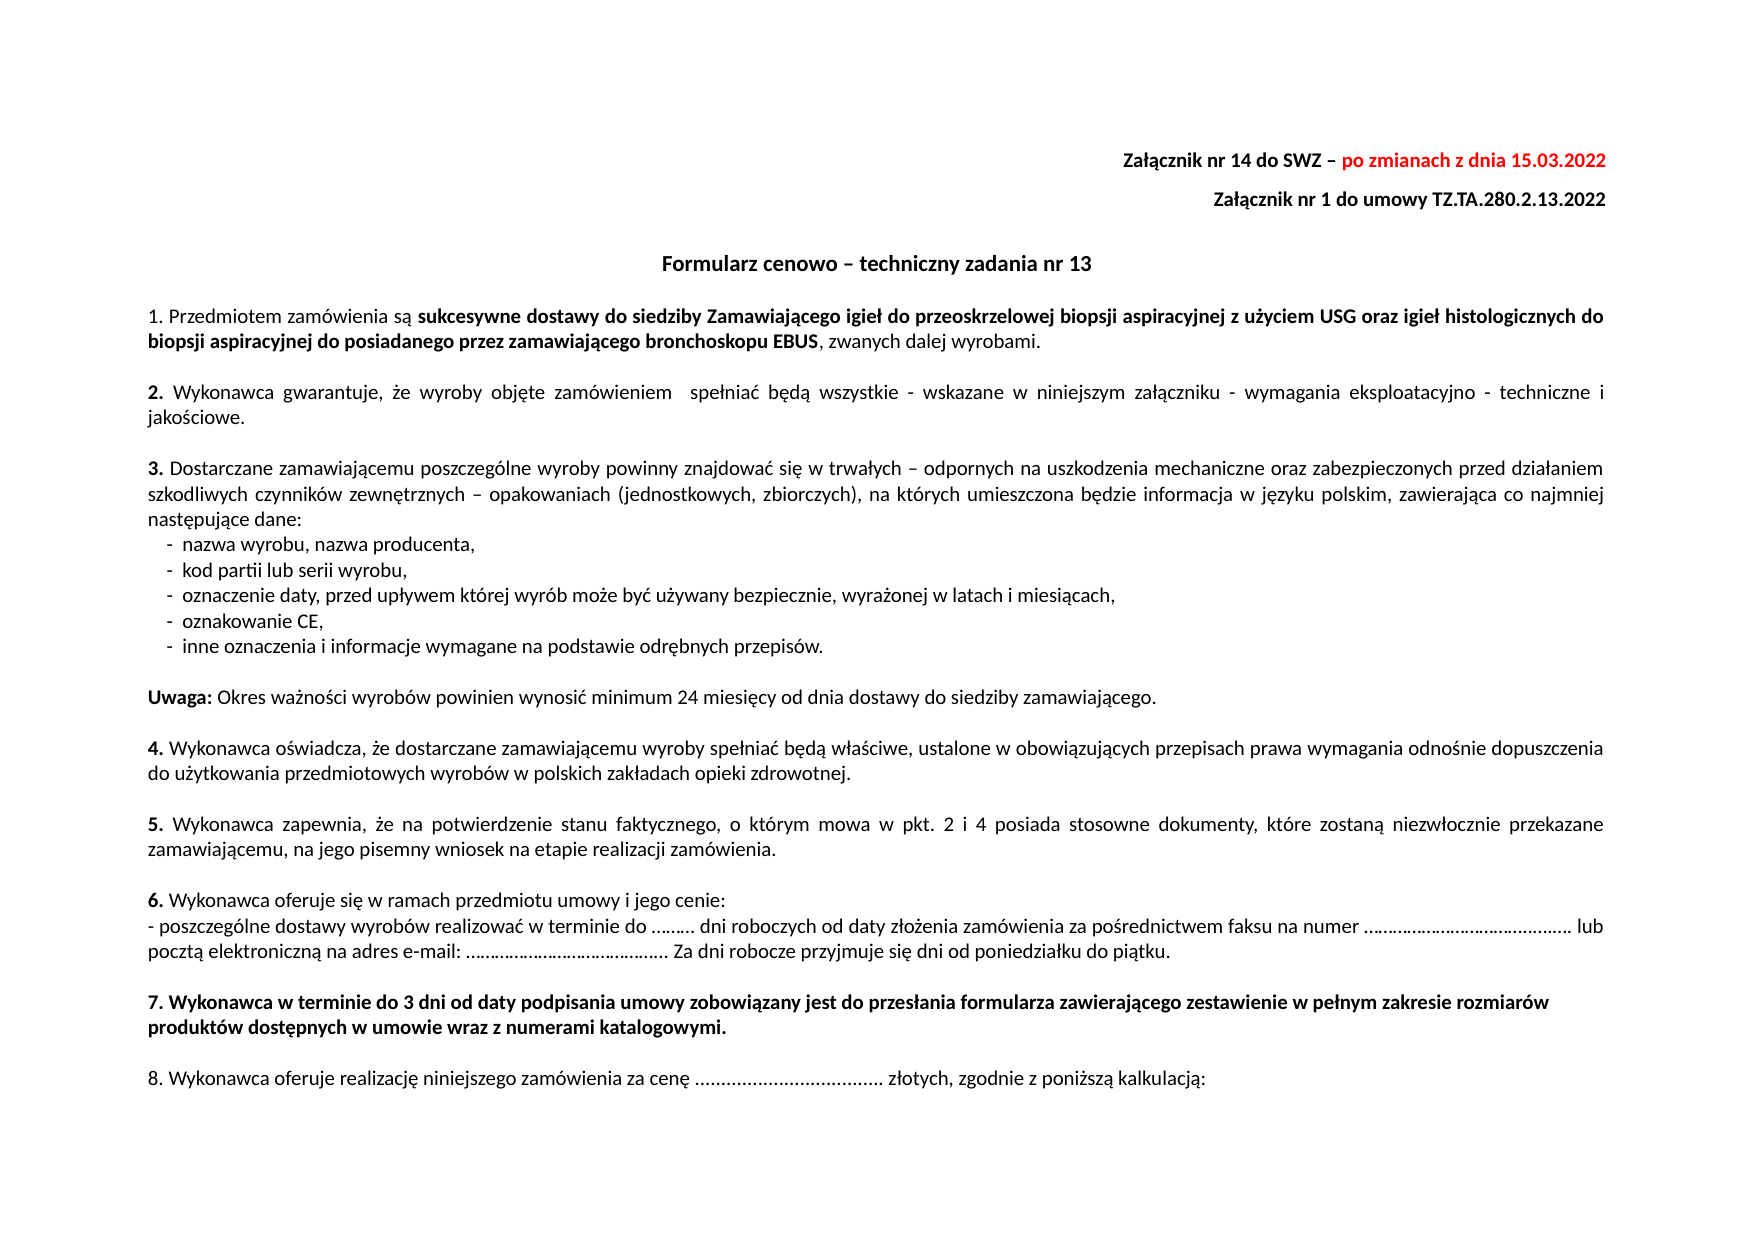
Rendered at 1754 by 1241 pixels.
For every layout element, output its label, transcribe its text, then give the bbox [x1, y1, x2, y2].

text 8. Wykonawca oferuje realizację niniejszego zamówienia za cenę .................................... złotych, zgodnie z poniższą kalkulacją: [148, 1065, 1606, 1091]
text 7. Wykonawca w terminie do 3 dni od daty podpisania umowy zobowiązany jest do przesłania formularza zawierającego zestawienie w pełnym zakresie rozmiarów produktów dostępnych w umowie wraz z numerami katalogowymi. [148, 989, 1606, 1040]
text 1. Przedmiotem zamówienia są sukcesywne dostawy do siedziby Zamawiającego igieł do przeoskrzelowej biopsji aspiracyjnej z użyciem USG oraz igieł histologicznych do biopsji aspiracyjnej do posiadanego przez zamawiającego bronchoskopu EBUS, zwanych dalej wyrobami. [148, 303, 1606, 354]
text - poszczególne dostawy wyrobów realizować w terminie do ……… dni roboczych od daty złożenia zamówienia za pośrednictwem faksu na numer ……………………………..….…. lub pocztą elektroniczną na adres e-mail: …………………………………... Za dni robocze przyjmuje się dni od poniedziałku do piątku. [148, 913, 1606, 964]
text 2. Wykonawca gwarantuje, że wyroby objęte zamówieniem spełniać będą wszystkie - wskazane w niniejszym załączniku - wymagania eksploatacyjno - techniczne i jakościowe. [148, 379, 1606, 430]
text Załącznik nr 1 do umowy TZ.TA.280.2.13.2022 [149, 186, 1606, 211]
text - nazwa wyrobu, nazwa producenta, [148, 532, 1606, 557]
text 5. Wykonawca zapewnia, że na potwierdzenie stanu faktycznego, o którym mowa w pkt. 2 i 4 posiada stosowne dokumenty, które zostaną niezwłocznie przekazane zamawiającemu, na jego pisemny wniosek na etapie realizacji zamówienia. [148, 811, 1606, 862]
text - inne oznaczenia i informacje wymagane na podstawie odrębnych przepisów. [148, 633, 1606, 659]
text Załącznik nr 14 do SWZ – po zmianach z dnia 15.03.2022 [149, 148, 1606, 173]
text 3. Dostarczane zamawiającemu poszczególne wyroby powinny znajdować się w trwałych – odpornych na uszkodzenia mechaniczne oraz zabezpieczonych przed działaniem szkodliwych czynników zewnętrznych – opakowaniach (jednostkowych, zbiorczych), na których umieszczona będzie informacja w języku polskim, zawierająca co najmniej następujące dane: [148, 455, 1606, 532]
text Uwaga: Okres ważności wyrobów powinien wynosić minimum 24 miesięcy od dnia dostawy do siedziby zamawiającego. [148, 684, 1606, 709]
text - kod partii lub serii wyrobu, [148, 557, 1606, 582]
text - oznakowanie CE, [148, 608, 1606, 633]
subtitle Formularz cenowo – techniczny zadania nr 13 [148, 249, 1606, 277]
text 6. Wykonawca oferuje się w ramach przedmiotu umowy i jego cenie: [148, 887, 1606, 913]
text - oznaczenie daty, przed upływem której wyrób może być używany bezpiecznie, wyrażonej w latach i miesiącach, [148, 582, 1606, 608]
text 4. Wykonawca oświadcza, że dostarczane zamawiającemu wyroby spełniać będą właściwe, ustalone w obowiązujących przepisach prawa wymagania odnośnie dopuszczenia do użytkowania przedmiotowych wyrobów w polskich zakładach opieki zdrowotnej. [148, 735, 1606, 786]
